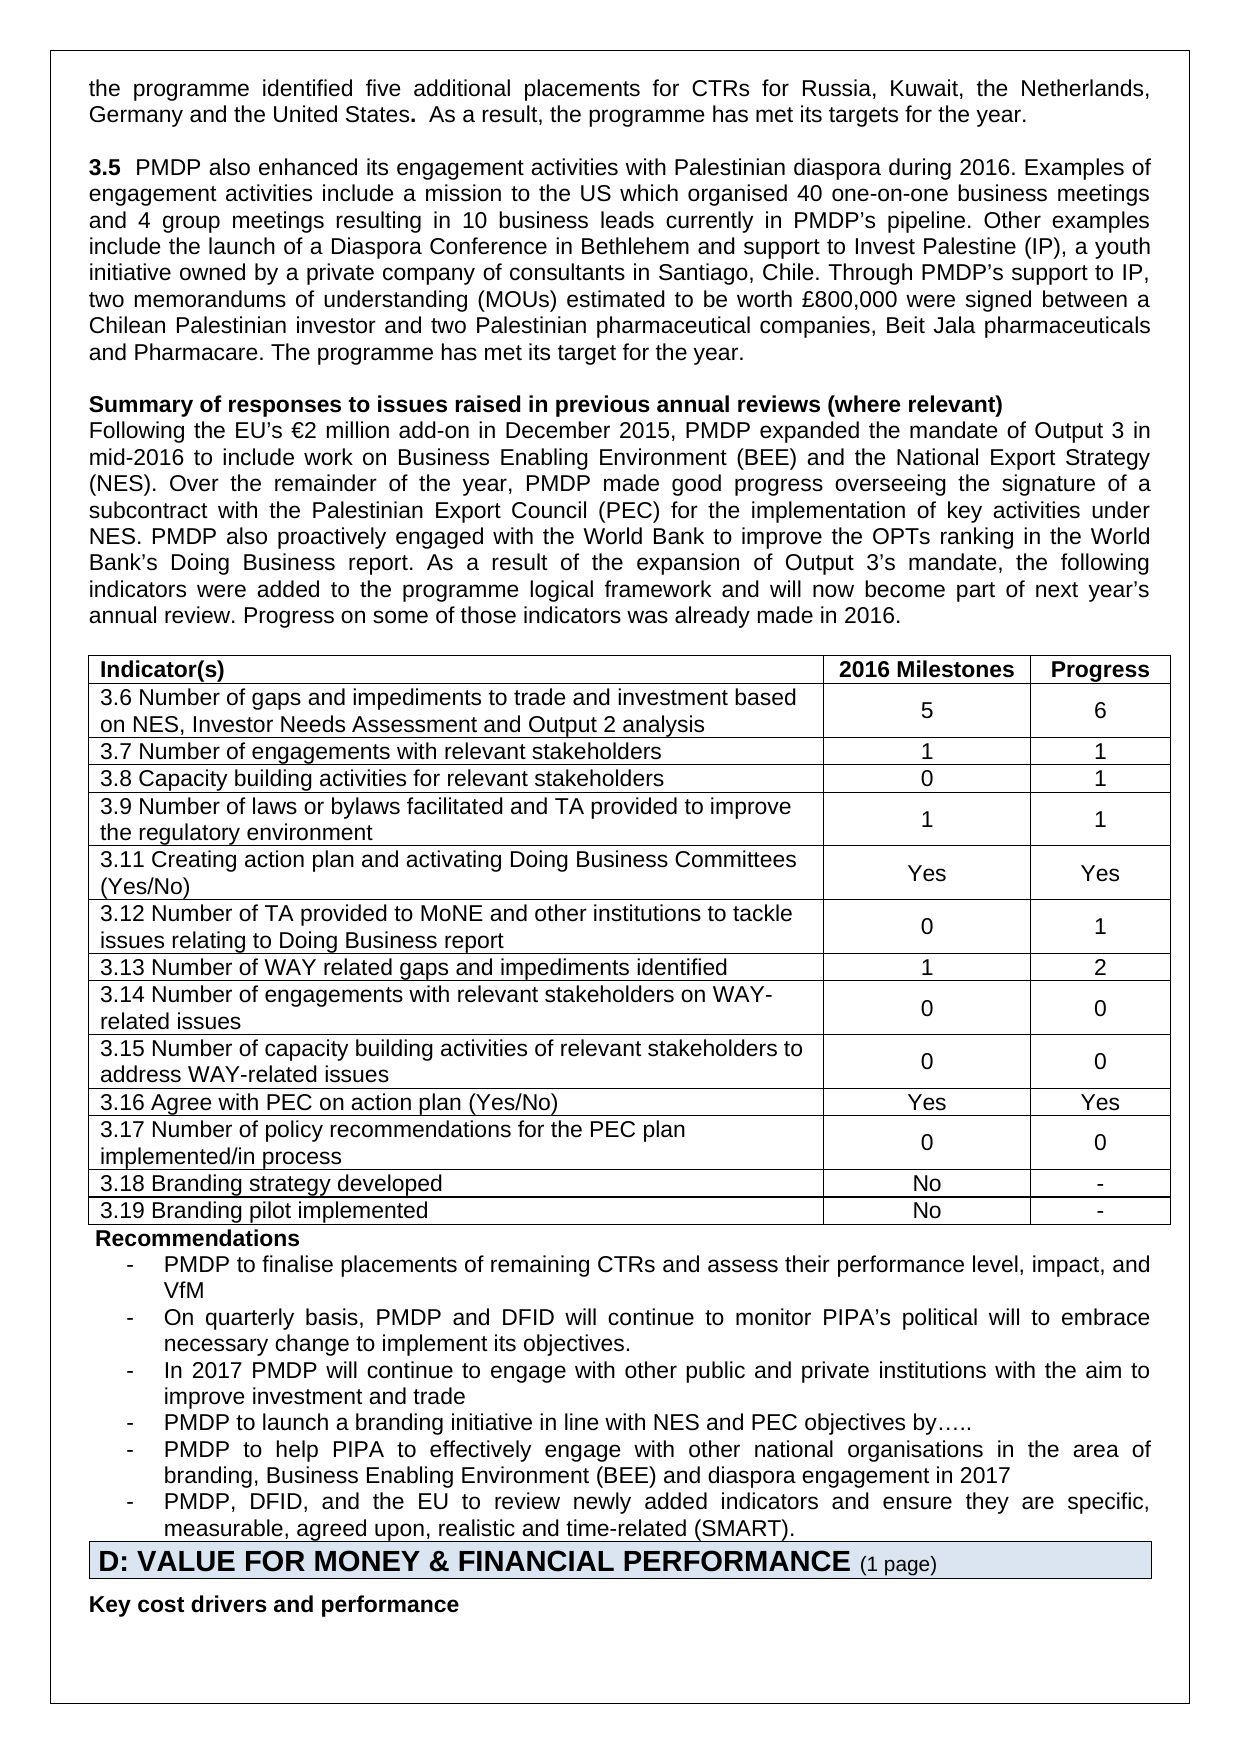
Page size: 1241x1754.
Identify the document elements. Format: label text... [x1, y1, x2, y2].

text Recommendations [89, 1225, 1152, 1251]
table_cell 1 [1031, 765, 1170, 792]
table_cell 3.9 Number of laws or bylaws facilitated and TA provided to improve the regulatory environment [89, 793, 823, 845]
table_cell 1 [1031, 793, 1170, 845]
table_cell 3.11 Creating action plan and activating Doing Business Committees (Yes/No) [89, 846, 823, 899]
table_header Indicator(s) [89, 656, 823, 683]
table_cell Yes [1031, 846, 1170, 899]
list PMDP, DFID, and the EU to review newly added indicators and ensure they are specific, measurable, agreed upon, realistic and time-related (SMART). [126, 1488, 1152, 1541]
table_cell 3.15 Number of capacity building activities of relevant stakeholders to address WAY-related issues [89, 1035, 823, 1088]
table_cell 3.18 Branding strategy developed [89, 1170, 823, 1196]
table_cell 6 [1031, 684, 1170, 737]
table_cell 1 [824, 954, 1030, 980]
table_cell 3.17 Number of policy recommendations for the PEC plan implemented/in process [89, 1116, 823, 1169]
table_cell Yes [1031, 1089, 1170, 1115]
table_cell 3.8 Capacity building activities for relevant stakeholders [89, 765, 823, 792]
table_cell 3.6 Number of gaps and impediments to trade and investment based on NES, Investor Needs Assessment and Output 2 analysis [89, 684, 823, 737]
table_cell 3.16 Agree with PEC on action plan (Yes/No) [89, 1089, 823, 1115]
list On quarterly basis, PMDP and DFID will continue to monitor PIPA’s political will to embrace necessary change to implement its objectives. [126, 1304, 1152, 1357]
table_cell 0 [824, 900, 1030, 953]
table_cell Yes [824, 846, 1030, 899]
table_cell No [824, 1198, 1030, 1224]
list PMDP to launch a branding initiative in line with NES and PEC objectives by….. [126, 1409, 1152, 1436]
text Following the EU’s €2 million add-on in December 2015, PMDP expanded the mandate of Output 3 in mid-2016 to include work on Business Enabling Environment (BEE) and the National Export Strategy (NES). Over the remainder of the year, PMDP made good progress overseeing the signature of a subcontract with the Palestinian Export Council (PEC) for the implementation of key activities under NES. PMDP also proactively engaged with the World Bank to improve the OPTs ranking in the World Bank’s Doing Business report. As a result of the expansion of Output 3’s mandate, the following indicators were added to the programme logical framework and will now become part of next year’s annual review. Progress on some of those indicators was already made in 2016. [89, 417, 1152, 628]
table_cell No [824, 1170, 1030, 1196]
table_cell 0 [1031, 1116, 1170, 1169]
table_header 2016 Milestones [824, 656, 1030, 683]
text 3.5 PMDP also enhanced its engagement activities with Palestinian diaspora during 2016. Examples of engagement activities include a mission to the US which organised 40 one-on-one business meetings and 4 group meetings resulting in 10 business leads currently in PMDP’s pipeline. Other examples include the launch of a Diaspora Conference in Bethlehem and support to Invest Palestine (IP), a youth initiative owned by a private company of consultants in Santiago, Chile. Through PMDP’s support to IP, two memorandums of understanding (MOUs) estimated to be worth £800,000 were signed between a Chilean Palestinian investor and two Palestinian pharmaceutical companies, Beit Jala pharmaceuticals and Pharmacare. The programme has met its target for the year. [89, 154, 1152, 365]
table_cell 1 [1031, 738, 1170, 764]
table_cell 0 [824, 1035, 1030, 1088]
table_cell 3.14 Number of engagements with relevant stakeholders on WAY-related issues [89, 981, 823, 1034]
table_cell - [1031, 1198, 1170, 1224]
table_cell 5 [824, 684, 1030, 737]
text Key cost drivers and performance [89, 1591, 1152, 1618]
text the programme identified five additional placements for CTRs for Russia, Kuwait, the Netherlands, Germany and the United States. As a result, the programme has met its targets for the year. [89, 75, 1152, 128]
table_cell 3.12 Number of TA provided to MoNE and other institutions to tackle issues relating to Doing Business report [89, 900, 823, 953]
table_cell Yes [824, 1089, 1030, 1115]
subtitle D: VALUE FOR MONEY & FINANCIAL PERFORMANCE (1 page) [90, 1542, 1151, 1578]
table_cell 0 [824, 1116, 1030, 1169]
table_cell 3.7 Number of engagements with relevant stakeholders [89, 738, 823, 764]
table_cell 0 [1031, 1035, 1170, 1088]
table_cell 0 [1031, 981, 1170, 1034]
table_cell 3.19 Branding pilot implemented [89, 1198, 823, 1224]
table_cell 1 [1031, 900, 1170, 953]
table_cell - [1031, 1170, 1170, 1196]
table_cell 3.13 Number of WAY related gaps and impediments identified [89, 954, 823, 980]
table_cell 0 [824, 981, 1030, 1034]
list PMDP to finalise placements of remaining CTRs and assess their performance level, impact, and VfM [126, 1251, 1152, 1304]
table_cell 2 [1031, 954, 1170, 980]
table_cell 1 [824, 738, 1030, 764]
table_header Progress [1031, 656, 1170, 683]
text Summary of responses to issues raised in previous annual reviews (where relevant) [89, 391, 1152, 417]
list PMDP to help PIPA to effectively engage with other national organisations in the area of branding, Business Enabling Environment (BEE) and diaspora engagement in 2017 [126, 1436, 1152, 1488]
table_cell 0 [824, 765, 1030, 792]
list In 2017 PMDP will continue to engage with other public and private institutions with the aim to improve investment and trade [126, 1357, 1152, 1409]
table_cell 1 [824, 793, 1030, 845]
